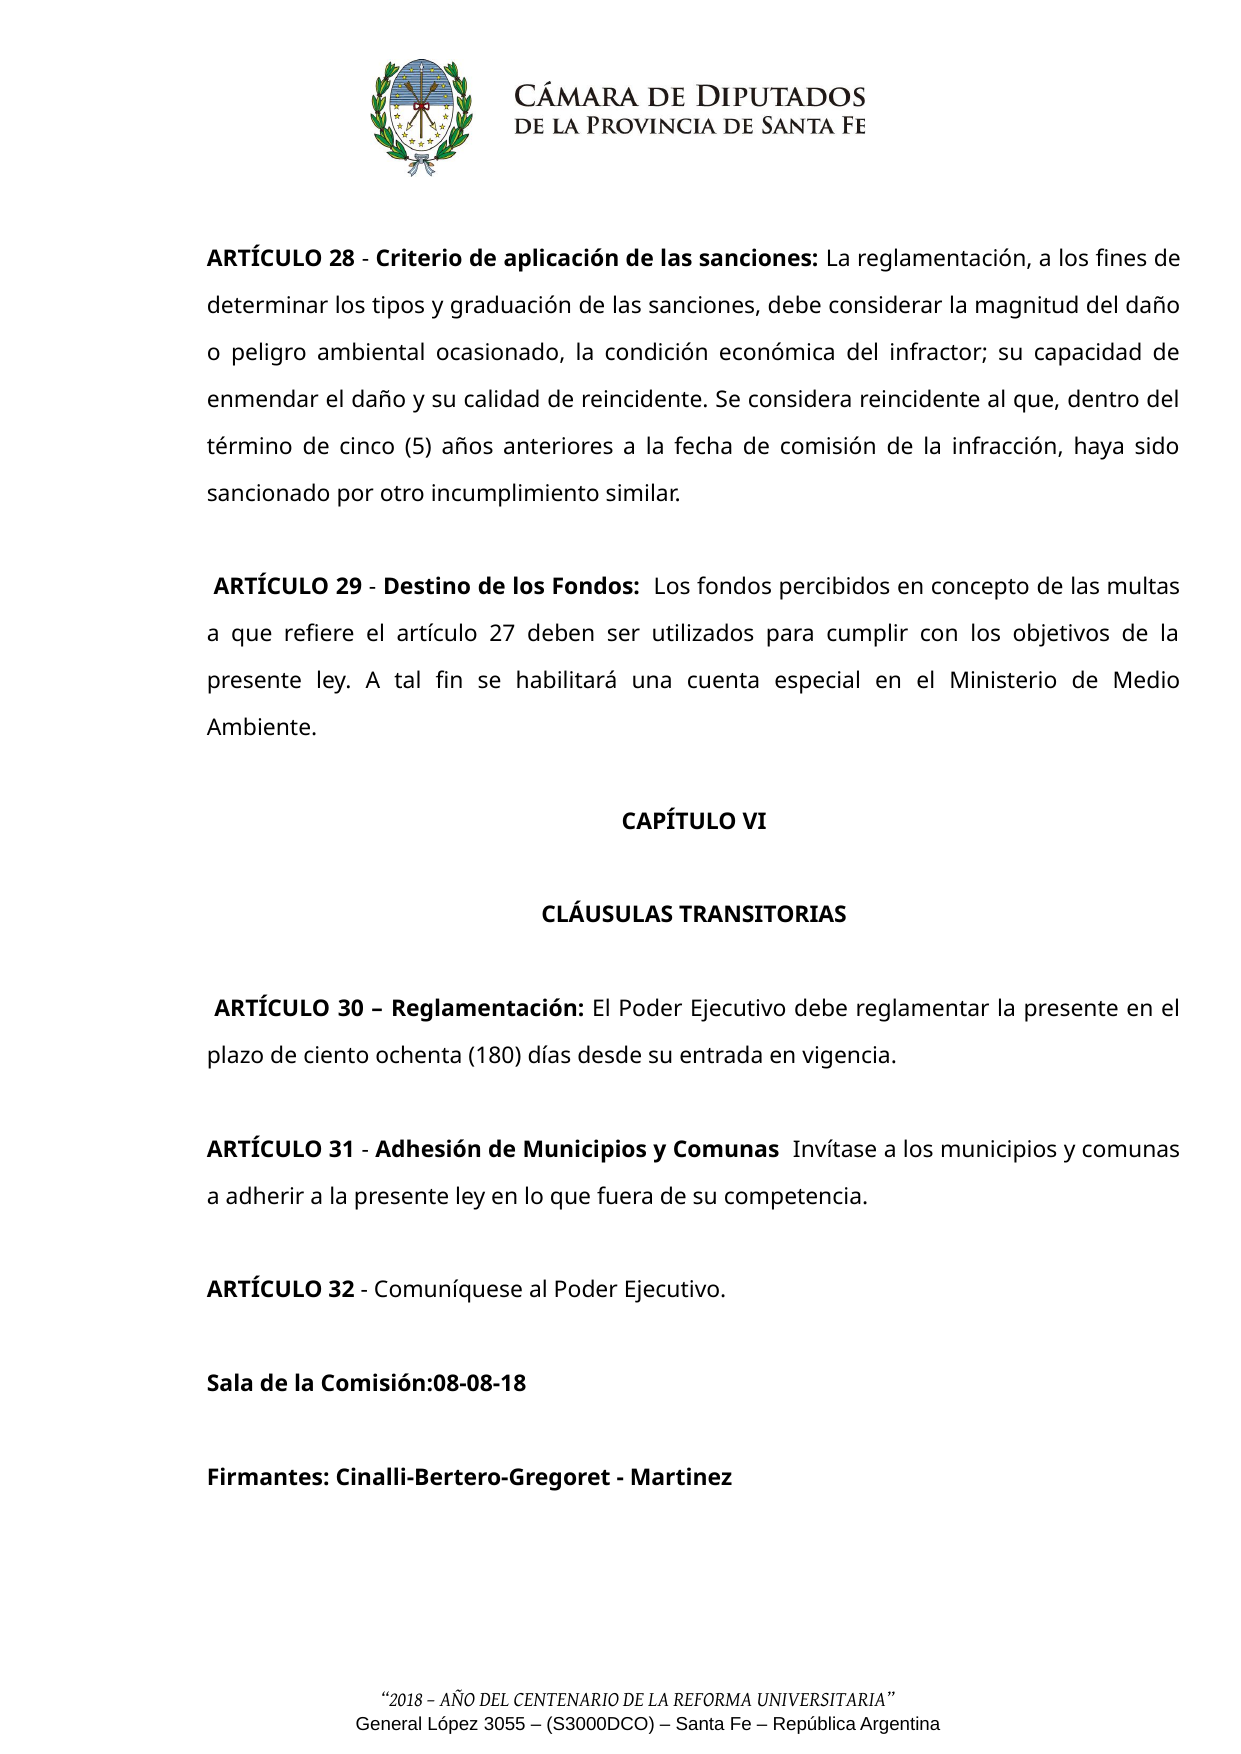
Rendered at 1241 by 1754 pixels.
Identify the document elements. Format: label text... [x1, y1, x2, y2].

picture [370, 59, 866, 181]
text ARTÍCULO 29 - Destino de los Fondos: Los fondos percibidos en concepto de las multas a que refiere el artículo 27 deben ser utilizados para cumplir con los objetivos de la presente ley. A tal fin se habilitará una cuenta especial en el Ministerio de Medio Ambiente. [207, 570, 1181, 742]
text Sala de la Comisión:08-08-18 [207, 1367, 1181, 1398]
text ARTÍCULO 32 - Comuníquese al Poder Ejecutivo. [207, 1273, 1181, 1305]
text CAPÍTULO VI [207, 805, 1181, 836]
text ARTÍCULO 31 - Adhesión de Municipios y Comunas Invítase a los municipios y comunas a adherir a la presente ley en lo que fuera de su competencia. [207, 1133, 1181, 1211]
text ARTÍCULO 30 – Reglamentación: El Poder Ejecutivo debe reglamentar la presente en el plazo de ciento ochenta (180) días desde su entrada en vigencia. [207, 992, 1181, 1070]
text ARTÍCULO 28 - Criterio de aplicación de las sanciones: La reglamentación, a los fines de determinar los tipos y graduación de las sanciones, debe considerar la magnitud del daño o peligro ambiental ocasionado, la condición económica del infractor; su capacidad de enmendar el daño y su calidad de reincidente. Se considera reincidente al que, dentro del término de cinco (5) años anteriores a la fecha de comisión de la infracción, haya sido sancionado por otro incumplimiento similar. [207, 242, 1181, 508]
text Firmantes: Cinalli-Bertero-Gregoret - Martinez [207, 1461, 1181, 1492]
text CLÁUSULAS TRANSITORIAS [207, 898, 1181, 930]
